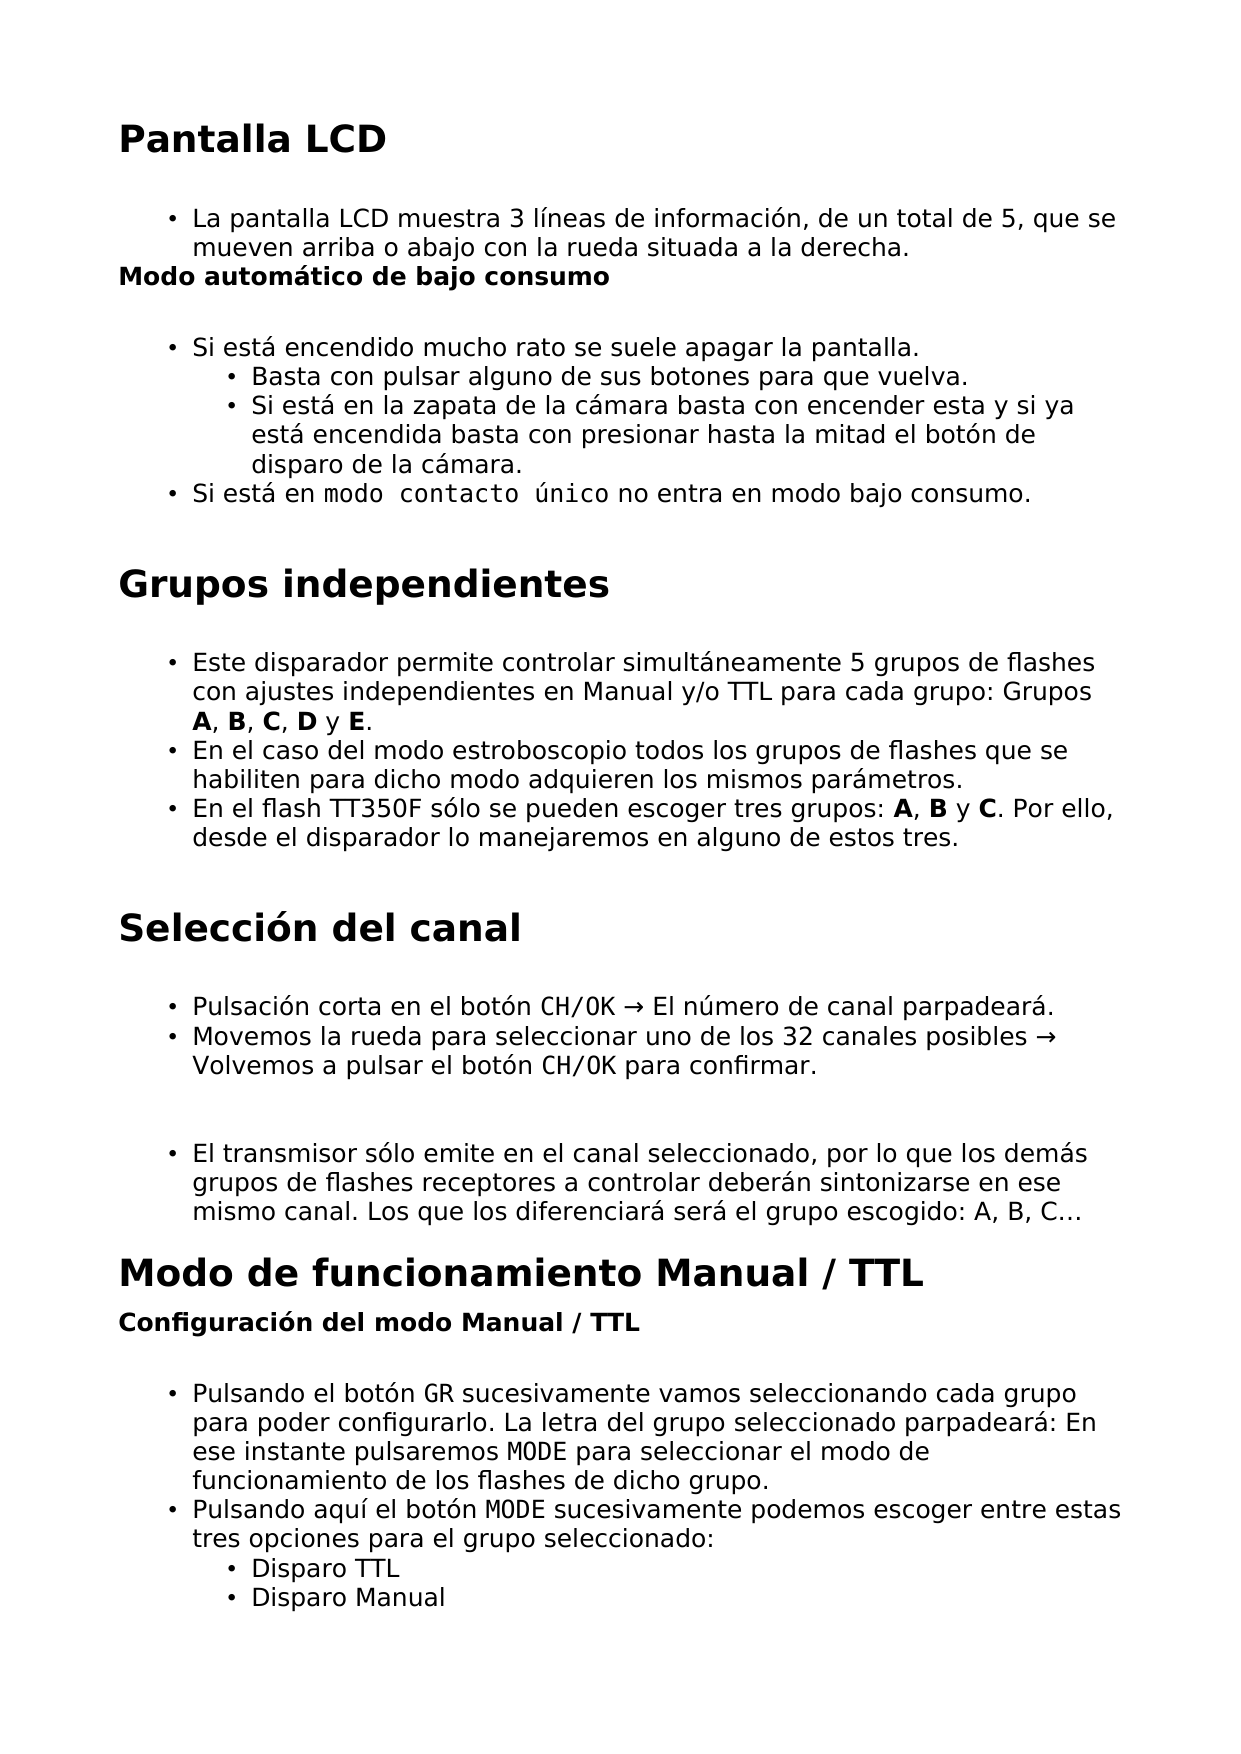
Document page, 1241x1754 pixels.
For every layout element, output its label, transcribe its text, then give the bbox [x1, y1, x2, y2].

list La pantalla LCD muestra 3 líneas de información, de un total de 5, que se mueven arriba o abajo con la rueda situada a la derecha. [177, 204, 1122, 262]
subtitle Selección del canal [118, 907, 1122, 951]
list En el caso del modo estroboscopio todos los grupos de flashes que se habiliten para dicho modo adquieren los mismos parámetros. [177, 736, 1122, 794]
list Pulsación corta en el botón CH/OK → El número de canal parpadeará. [177, 993, 1122, 1022]
list Disparo Manual [236, 1583, 1122, 1612]
list Pulsando el botón GR sucesivamente vamos seleccionando cada grupo para poder configurarlo. La letra del grupo seleccionado parpadeará: En ese instante pulsaremos MODE para seleccionar el modo de funcionamiento de los flashes de dicho grupo. [177, 1379, 1122, 1496]
text Configuración del modo Manual / TTL [118, 1308, 1122, 1337]
list Si está en modo contacto único no entra en modo bajo consumo. [177, 479, 1122, 508]
list Si está encendido mucho rato se suele apagar la pantalla. [177, 333, 1122, 362]
list Pulsando aquí el botón MODE sucesivamente podemos escoger entre estas tres opciones para el grupo seleccionado: [177, 1496, 1122, 1554]
list En el flash TT350F sólo se pueden escoger tres grupos: A, B y C. Por ello, desde el disparador lo manejaremos en alguno de estos tres. [177, 794, 1122, 852]
subtitle Grupos independientes [118, 563, 1122, 606]
list Si está en la zapata de la cámara basta con encender esta y si ya está encendida basta con presionar hasta la mitad el botón de disparo de la cámara. [236, 392, 1122, 479]
list Disparo TTL [236, 1554, 1122, 1583]
subtitle Modo de funcionamiento Manual / TTL [118, 1252, 1122, 1295]
list Este disparador permite controlar simultáneamente 5 grupos de flashes con ajustes independientes en Manual y/o TTL para cada grupo: Grupos A, B, C, D y E. [177, 648, 1122, 736]
list El transmisor sólo emite en el canal seleccionado, por lo que los demás grupos de flashes receptores a controlar deberán sintonizarse en ese mismo canal. Los que los diferenciará será el grupo escogido: A, B, C… [177, 1139, 1122, 1227]
subtitle Pantalla LCD [118, 118, 1122, 162]
text Modo automático de bajo consumo [118, 262, 1122, 291]
list Basta con pulsar alguno de sus botones para que vuelva. [236, 362, 1122, 392]
list Movemos la rueda para seleccionar uno de los 32 canales posibles → Volvemos a pulsar el botón CH/OK para confirmar. [177, 1022, 1122, 1080]
